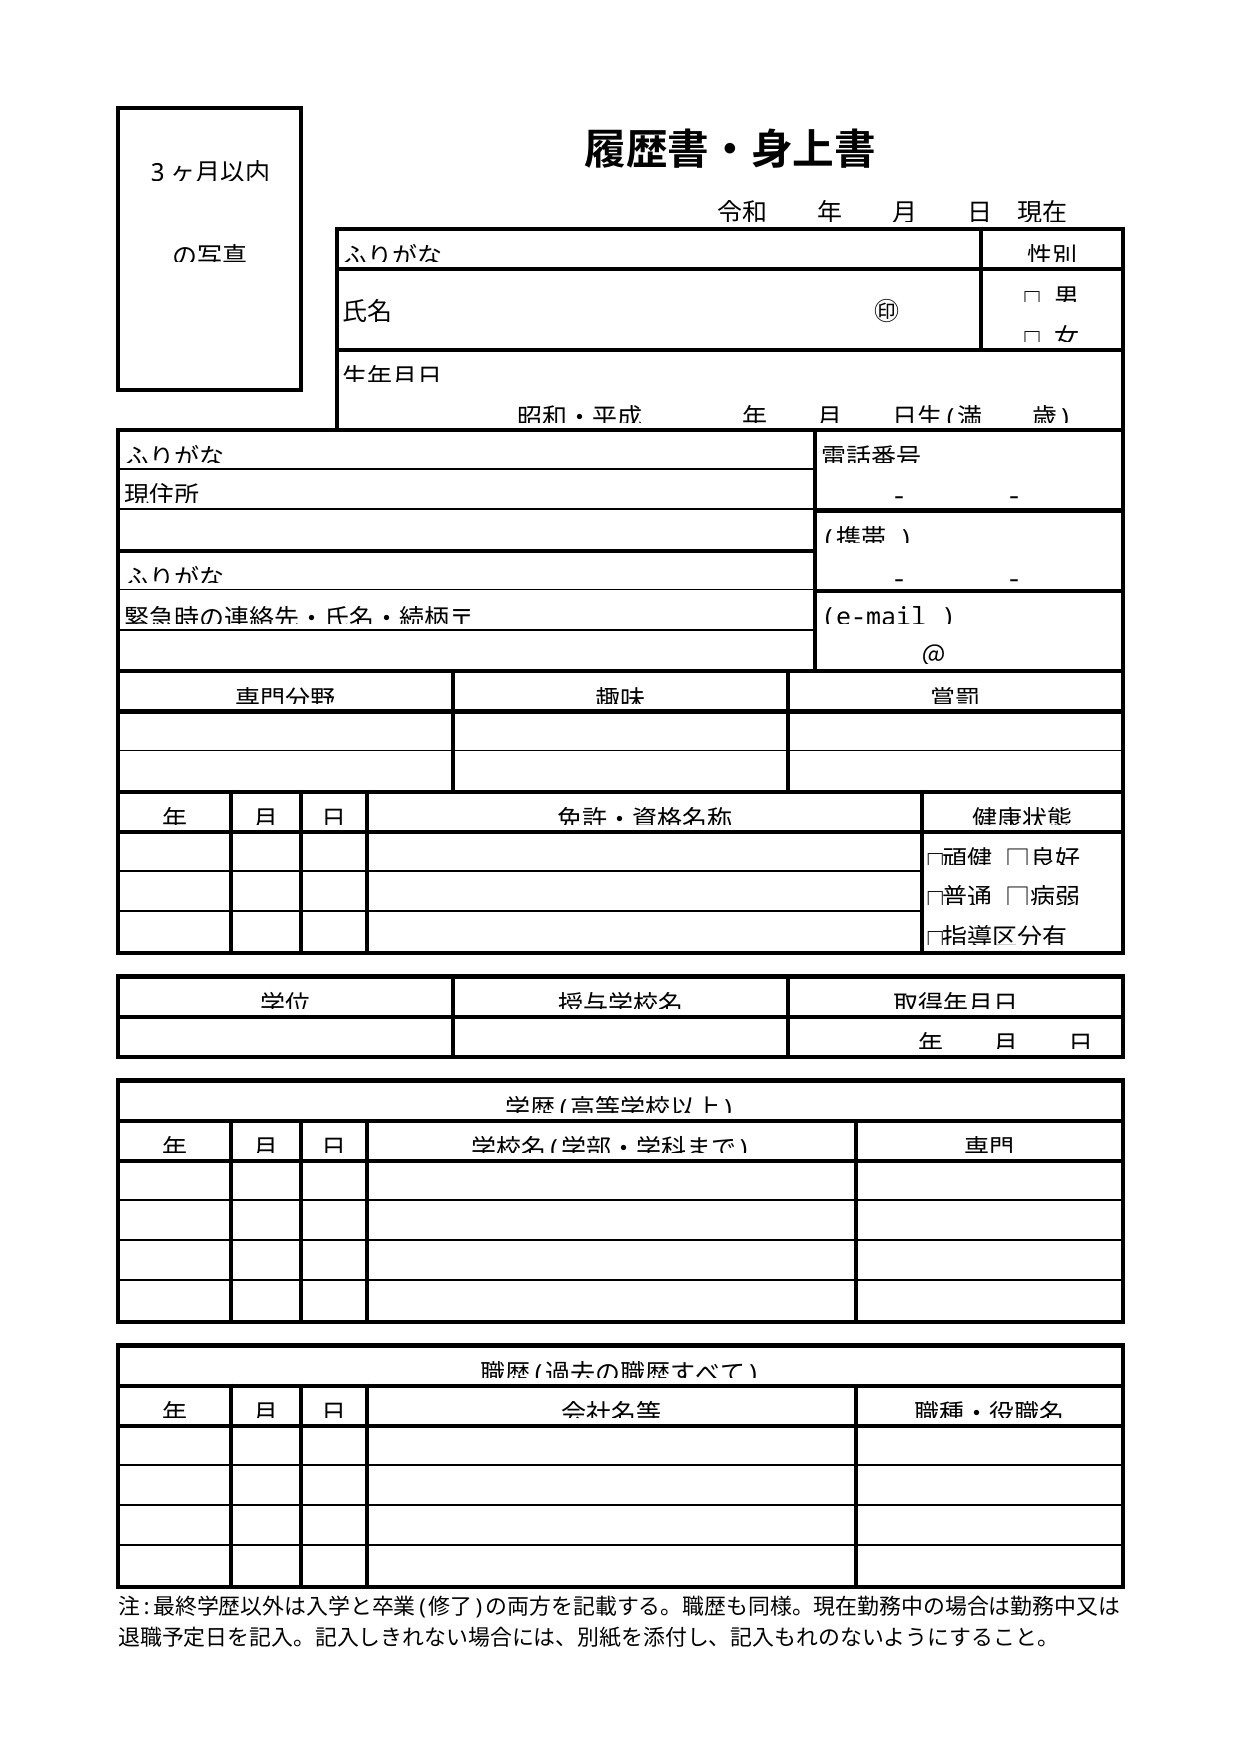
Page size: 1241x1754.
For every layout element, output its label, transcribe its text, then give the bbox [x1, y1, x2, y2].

table_cell [118, 1324, 1123, 1343]
table_cell [303, 267, 335, 307]
table_cell [369, 1466, 854, 1504]
table_cell (携帯 ) [817, 513, 1121, 548]
table_cell 学位 [120, 979, 451, 1014]
table_cell ふりがな [339, 231, 979, 267]
table_cell [858, 1241, 1121, 1279]
table_cell [120, 1019, 451, 1055]
table_cell [233, 872, 299, 910]
table_cell 賞罰 [790, 673, 1121, 709]
table_cell ふりがな [120, 553, 813, 589]
table_cell [233, 1466, 299, 1504]
table_cell 日 [303, 1388, 365, 1424]
table_cell [118, 1059, 1123, 1078]
table_cell [120, 872, 229, 910]
table_cell 令和 年 月 日 現在 [337, 187, 1123, 227]
table_cell 年 [120, 794, 229, 830]
table_cell [303, 307, 335, 347]
table_cell [858, 1466, 1121, 1504]
table_cell 取得年月日 [790, 979, 1121, 1014]
table_cell 月 [233, 1388, 299, 1424]
table_cell 日 [303, 794, 365, 830]
text 注:最終学歴以外は入学と卒業(修了)の両方を記載する。職歴も同様。現在勤務中の場合は勤務中又は退職予定日を記入。記入しきれない場合には、別紙を添付し、記入もれのないようにすること。 [118, 1589, 1122, 1652]
table_cell [120, 1163, 229, 1199]
table_cell [233, 834, 299, 870]
table_cell [303, 1466, 365, 1504]
table_cell [369, 1428, 854, 1464]
table_cell 専門分野 [120, 673, 451, 709]
table_header [120, 110, 299, 146]
table_cell [455, 1019, 786, 1055]
table_cell 免許・資格名称 [369, 794, 920, 830]
table_cell [858, 1201, 1121, 1239]
table_cell □指導区分有 [924, 910, 1121, 951]
table_cell [303, 1201, 365, 1239]
table_cell (e-mail ) [817, 593, 1121, 629]
table_cell 職種・役職名 [858, 1388, 1121, 1424]
table_cell [120, 1281, 229, 1319]
table_cell 性別 [983, 231, 1121, 267]
table_cell - - [817, 468, 1121, 508]
table_cell 電話番号 [817, 432, 1121, 468]
table_cell [303, 1163, 365, 1199]
table_cell [233, 1506, 299, 1544]
table_cell [233, 1201, 299, 1239]
table_cell [369, 1546, 854, 1584]
table_cell 緊急時の連絡先・氏名・続柄〒 [120, 590, 813, 629]
table_cell [301, 388, 335, 428]
table_cell [455, 714, 786, 749]
table_cell [303, 1241, 365, 1279]
table_cell [120, 307, 299, 347]
table_cell [303, 1428, 365, 1464]
table_cell 月 [233, 794, 299, 830]
table_cell [369, 1163, 854, 1199]
table_cell [120, 187, 299, 227]
table_cell [369, 912, 920, 951]
table_cell [455, 751, 786, 790]
table_cell 年 [120, 1388, 229, 1424]
table_cell [120, 1546, 229, 1584]
table_cell [120, 1506, 229, 1544]
table_cell [303, 146, 337, 187]
table_cell [120, 1201, 229, 1239]
table_header 履歴書・身上書 [337, 106, 1123, 187]
table_cell [120, 1428, 229, 1464]
table_cell [233, 912, 299, 951]
table_cell 専門 [858, 1123, 1121, 1159]
table_cell 趣味 [455, 673, 786, 709]
table_cell [118, 392, 301, 428]
table_cell [858, 1546, 1121, 1584]
table_cell [369, 1241, 854, 1279]
table_cell 学歴(高等学校以上) [120, 1083, 1121, 1118]
table_cell [120, 834, 229, 870]
table_cell 健康状態 [924, 794, 1121, 830]
table_cell [369, 1506, 854, 1544]
table_cell [120, 631, 813, 669]
table_cell □普通 □病弱 [924, 870, 1121, 910]
table_cell □頑健 □良好 [924, 834, 1121, 870]
table_cell [233, 1163, 299, 1199]
table_header [303, 106, 337, 146]
table_cell [369, 834, 920, 870]
table_cell [369, 1201, 854, 1239]
table_cell [369, 872, 920, 910]
table_cell ふりがな [120, 432, 813, 468]
table_cell [120, 267, 299, 307]
table_cell [858, 1506, 1121, 1544]
table_cell 生年月日 [339, 352, 1121, 388]
table_cell ㊞ [868, 271, 979, 347]
table_cell ＠ [817, 629, 1121, 669]
table_cell [303, 187, 337, 227]
table_cell [858, 1281, 1121, 1319]
table_cell 会社名等 [369, 1388, 854, 1424]
table_cell 昭和・平成 年 月 日生(満 歳) [339, 388, 1121, 428]
table_cell [790, 714, 1121, 749]
table_cell 現住所 [120, 470, 813, 508]
table_cell - - [817, 549, 1121, 589]
table_cell □ 男 [983, 271, 1121, 307]
table_cell 職歴(過去の職歴すべて) [120, 1348, 1121, 1383]
table_cell [233, 1281, 299, 1319]
table_cell 月 [233, 1123, 299, 1159]
table_cell 年 月 日 [790, 1019, 1121, 1055]
table_cell [118, 955, 1123, 974]
table_cell [369, 1281, 854, 1319]
table_cell [233, 1546, 299, 1584]
table_cell [233, 1428, 299, 1464]
table_cell [303, 912, 365, 951]
table_cell 3ヶ月以内 [120, 146, 299, 187]
table_cell [120, 912, 229, 951]
table_cell [303, 834, 365, 870]
table_cell [303, 227, 335, 267]
table_cell [303, 348, 335, 388]
table_cell [858, 1428, 1121, 1464]
table_cell 年 [120, 1123, 229, 1159]
table_cell [233, 1241, 299, 1279]
table_cell 授与学校名 [455, 979, 786, 1014]
table_cell [858, 1163, 1121, 1199]
table_cell [120, 751, 451, 790]
table_cell [120, 1466, 229, 1504]
table_cell [303, 1546, 365, 1584]
table_cell [120, 1241, 229, 1279]
table_cell の写真 [120, 227, 299, 267]
table_cell [120, 348, 299, 388]
table_cell [303, 1281, 365, 1319]
table_cell 氏名 [339, 271, 868, 347]
table_cell [120, 714, 451, 749]
table_cell [303, 872, 365, 910]
table_cell [120, 510, 813, 548]
table_cell [303, 1506, 365, 1544]
table_cell [790, 751, 1121, 790]
table_cell 学校名(学部・学科まで) [369, 1123, 854, 1159]
table_cell 日 [303, 1123, 365, 1159]
table_cell □ 女 [983, 307, 1121, 347]
